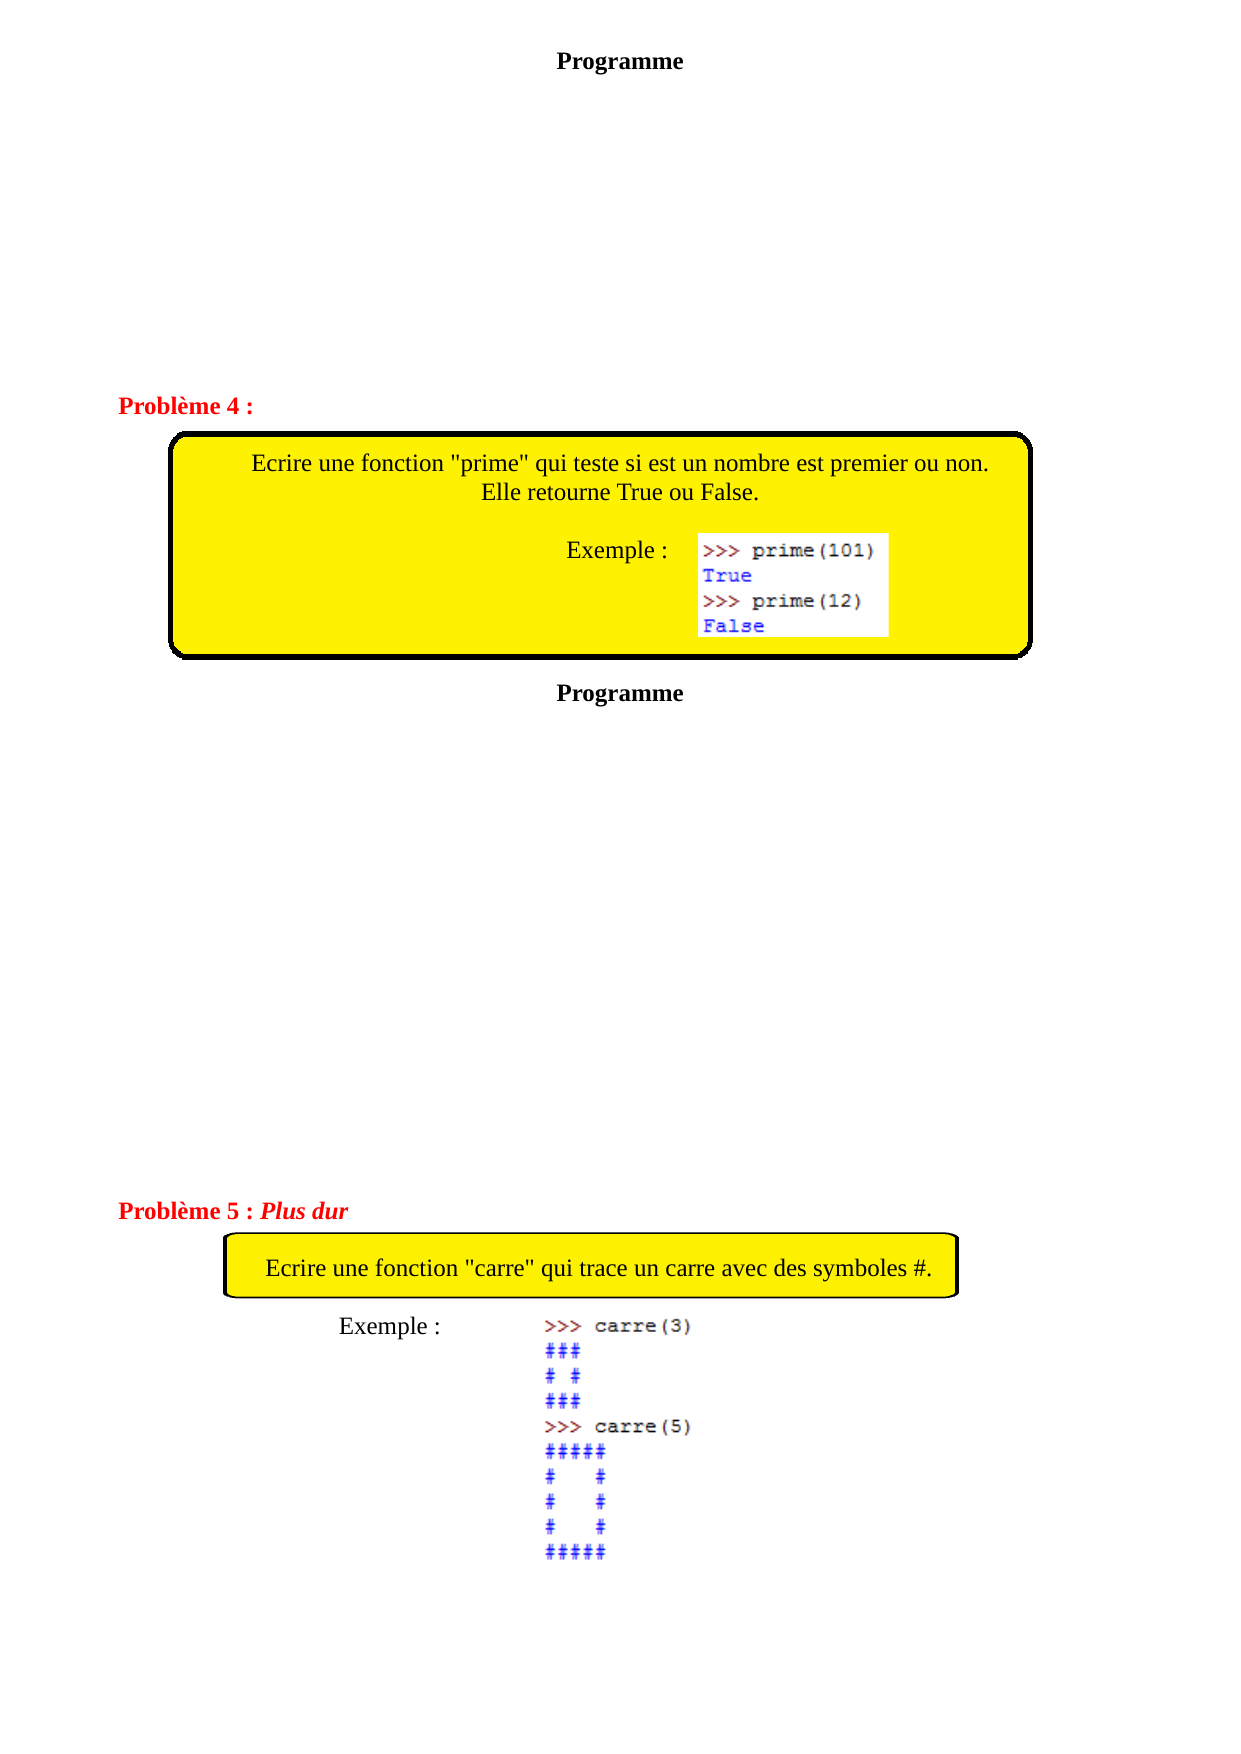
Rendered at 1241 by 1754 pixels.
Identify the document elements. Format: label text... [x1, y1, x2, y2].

text Exemple : [1035, 535, 1122, 563]
text Programme [118, 46, 1122, 75]
text [703, 1311, 1122, 1340]
text Programme [118, 678, 1122, 707]
text Problème 4 : [118, 391, 1122, 420]
text Exemple : [118, 1311, 538, 1340]
text Problème 5 : Plus dur [118, 1196, 1122, 1225]
text Ecrire une fonction "carre" qui trace un carre avec des symboles #. [961, 1253, 1122, 1282]
picture [218, 1231, 961, 1300]
text Exemple : [118, 535, 163, 563]
picture [163, 428, 1035, 666]
text Elle retourne True ou False. [118, 477, 163, 506]
text Ecrire une fonction "carre" qui trace un carre avec des symboles #. [118, 1253, 218, 1282]
picture [538, 1311, 703, 1563]
text Elle retourne True ou False. [1035, 477, 1122, 506]
text Ecrire une fonction "prime" qui teste si est un nombre est premier ou non. [1035, 448, 1122, 477]
